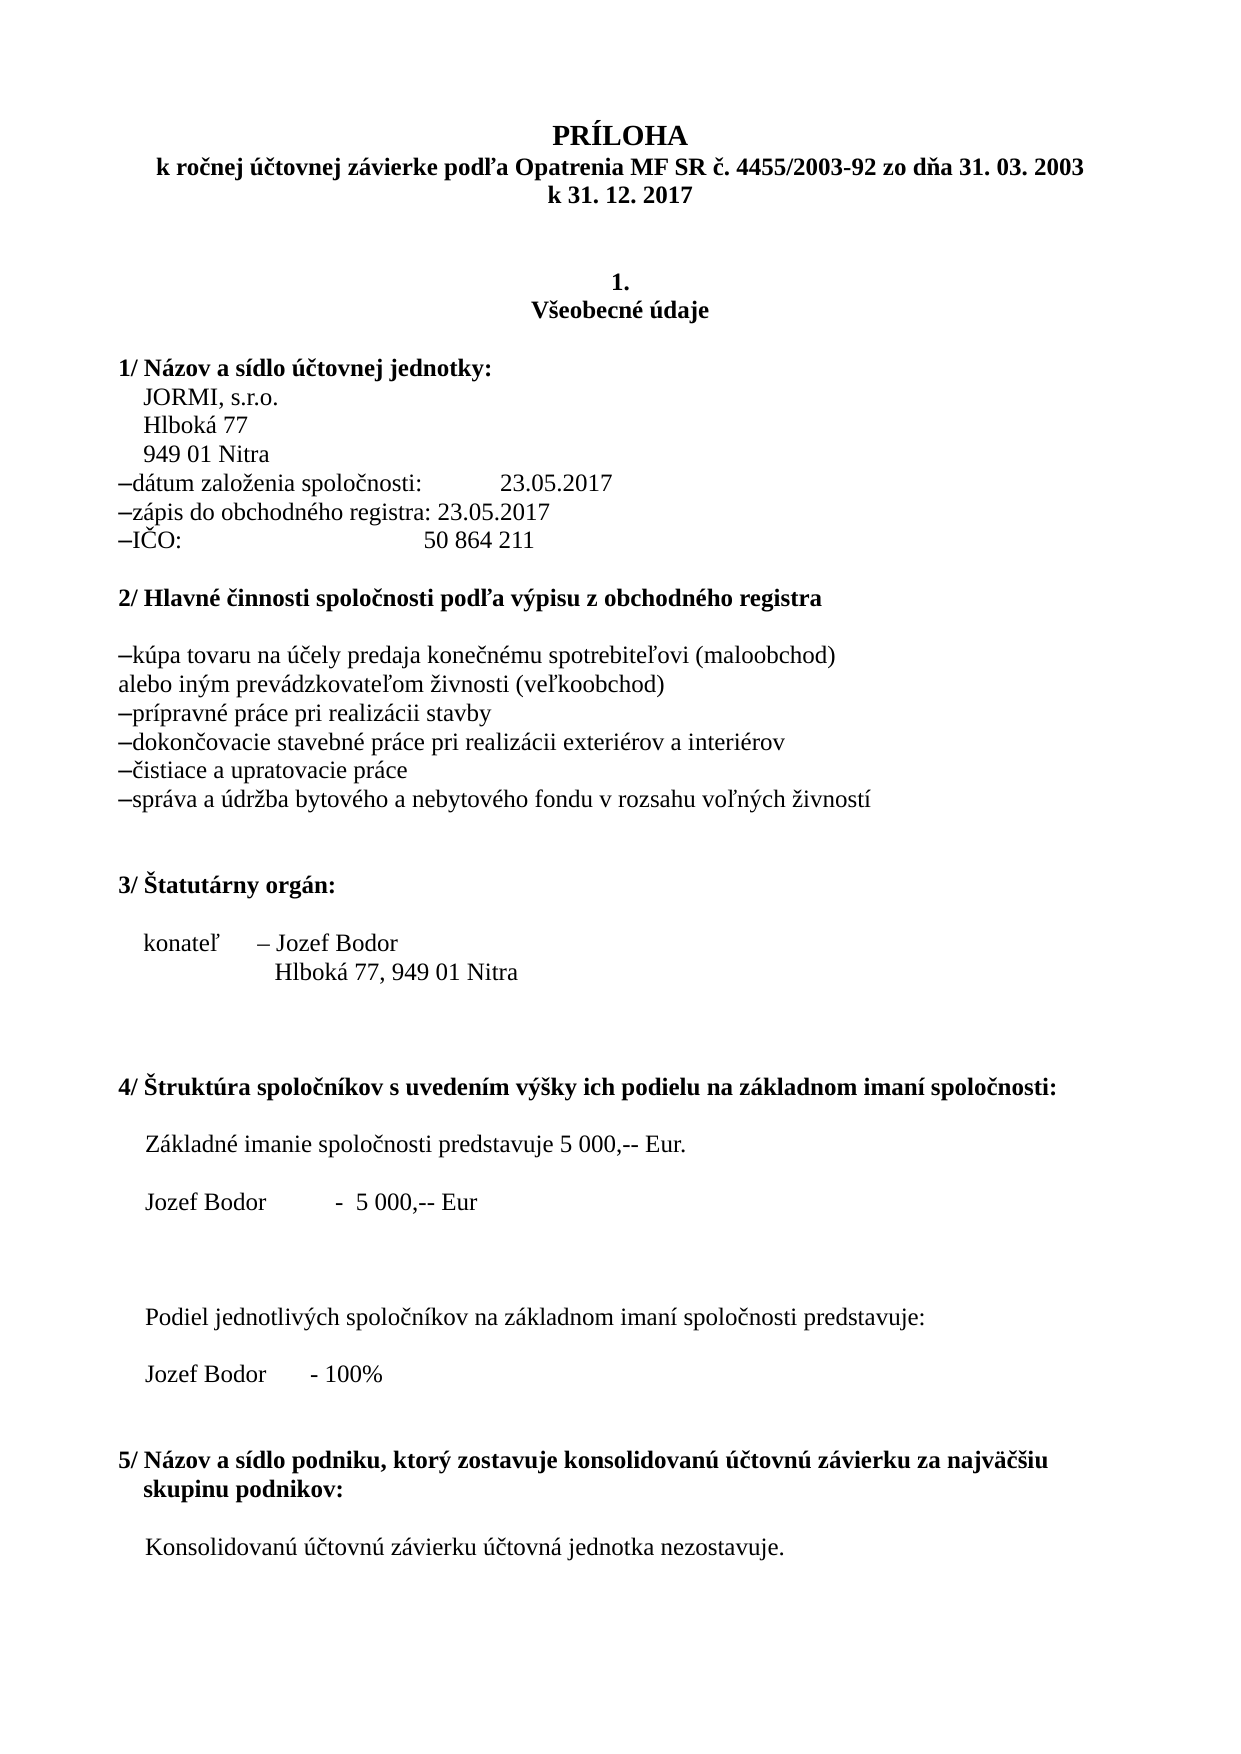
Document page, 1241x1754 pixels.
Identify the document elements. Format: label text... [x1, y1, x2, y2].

text 1/ Názov a sídlo účtovnej jednotky: [118, 353, 1122, 382]
list správa a údržba bytového a nebytového fondu v rozsahu voľných živností [118, 784, 1122, 813]
text k 31. 12. 2017 [118, 180, 1122, 209]
text Hlboká 77 [118, 410, 1122, 439]
list dátum založenia spoločnosti: 23.05.2017 [118, 468, 1122, 497]
text 949 01 Nitra [118, 439, 1122, 468]
text JORMI, s.r.o. [118, 382, 1122, 410]
text 1. [118, 267, 1122, 295]
text 3/ Štatutárny orgán: [118, 870, 1122, 899]
list prípravné práce pri realizácii stavby [118, 698, 1122, 727]
text PRÍLOHA [118, 118, 1122, 152]
text k ročnej účtovnej závierke podľa Opatrenia MF SR č. 4455/2003-92 zo dňa 31. 03. 2003 [118, 152, 1122, 180]
text Jozef Bodor - 5 000,-- Eur [118, 1187, 1122, 1215]
list zápis do obchodného registra: 23.05.2017 [118, 497, 1122, 525]
list kúpa tovaru na účely predaja konečnému spotrebiteľovi (maloobchod) [118, 640, 1122, 669]
text Základné imanie spoločnosti predstavuje 5 000,-- Eur. [118, 1129, 1122, 1158]
text Konsolidovanú účtovnú závierku účtovná jednotka nezostavuje. [118, 1532, 1122, 1560]
text konateľ – Jozef Bodor [118, 928, 1122, 957]
text Všeobecné údaje [118, 295, 1122, 324]
text skupinu podnikov: [118, 1474, 1122, 1503]
text Hlboká 77, 949 01 Nitra [118, 957, 1122, 985]
list čistiace a upratovacie práce [118, 755, 1122, 784]
text Jozef Bodor - 100% [118, 1359, 1122, 1388]
list IČO: 50 864 211 [118, 525, 1122, 554]
list dokončovacie stavebné práce pri realizácii exteriérov a interiérov [118, 727, 1122, 755]
text 4/ Štruktúra spoločníkov s uvedením výšky ich podielu na základnom imaní spoločnosti: [118, 1072, 1122, 1100]
text Podiel jednotlivých spoločníkov na základnom imaní spoločnosti predstavuje: [118, 1302, 1122, 1330]
text 2/ Hlavné činnosti spoločnosti podľa výpisu z obchodného registra [118, 583, 1122, 612]
text 5/ Názov a sídlo podniku, ktorý zostavuje konsolidovanú účtovnú závierku za najväčšiu [118, 1445, 1122, 1474]
text alebo iným prevádzkovateľom živnosti (veľkoobchod) [118, 669, 1122, 698]
